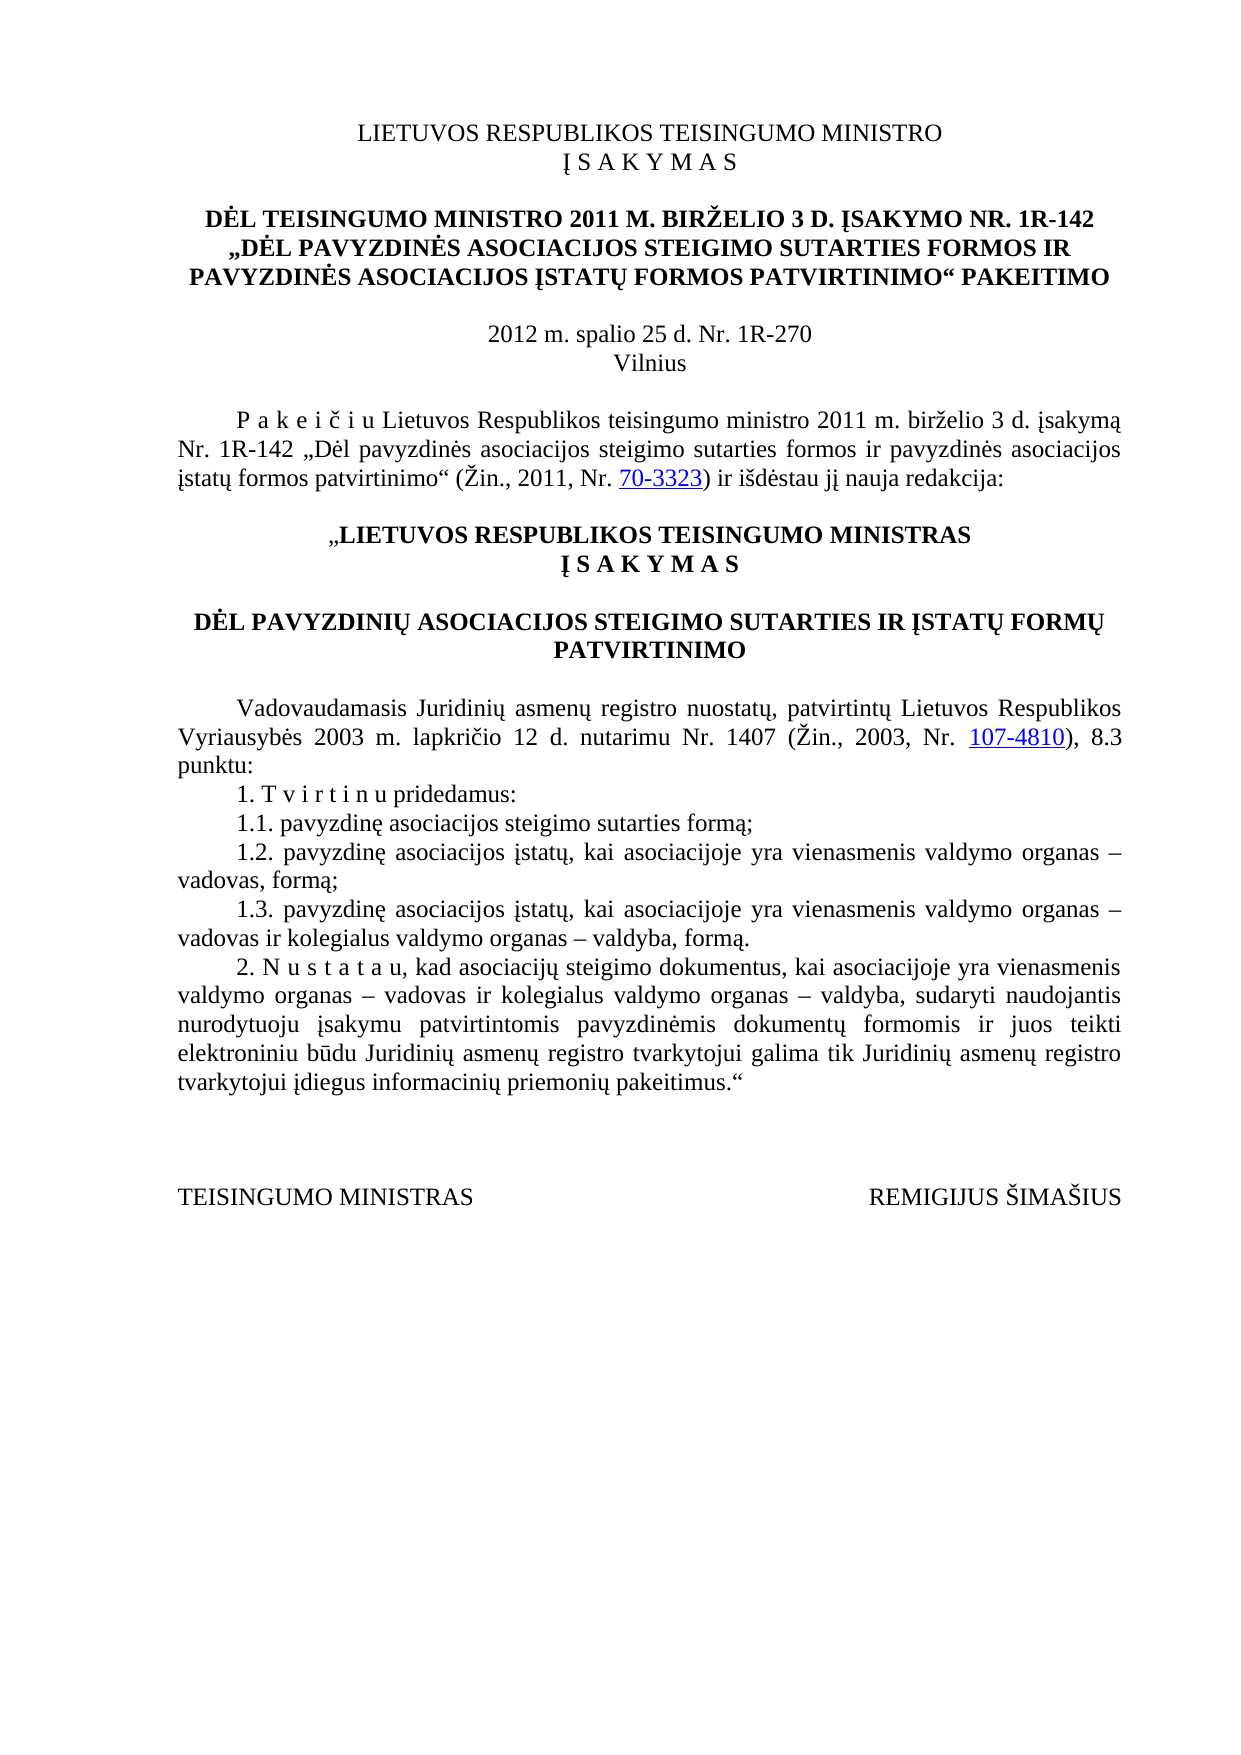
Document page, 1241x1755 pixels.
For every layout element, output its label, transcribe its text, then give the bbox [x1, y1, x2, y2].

text Teisingumo ministras Remigijus Šimašius [177, 1182, 1122, 1211]
text ĮSAKYMAS [177, 549, 1122, 578]
text DĖL PAVYZDINIŲ ASOCIACIJOS STEIGIMO SUTARTIES IR ĮSTATŲ FORMŲ PATVIRTINIMO [177, 607, 1122, 664]
text P a k e i č i u Lietuvos Respublikos teisingumo ministro 2011 m. birželio 3 d. įsakymą Nr. 1R-142 „Dėl pavyzdinės asociacijos steigimo sutarties formos ir pavyzdinės asociacijos įstatų formos patvirtinimo“ (Žin., 2011, Nr. 70-3323) ir išdėstau jį nauja redakcija: [177, 406, 1122, 492]
text „LIETUVOS RESPUBLIKOS TEISINGUMO MINISTRAS [177, 521, 1122, 549]
text 1.1. pavyzdinę asociacijos steigimo sutarties formą; [177, 808, 1122, 837]
text DĖL TEISINGUMO MINISTRO 2011 M. BIRŽELIO 3 D. ĮSAKYMO Nr. 1R-142 „DĖL PAVYZDINĖS ASOCIACIJOS STEIGIMO SUTARTIES FORMOS IR PAVYZDINĖS ASOCIACIJOS ĮSTATŲ FORMOS PATVIRTINIMO“ PAKEITIMO [177, 204, 1122, 291]
text Vilnius [177, 348, 1122, 377]
text Į S A K Y M A S [177, 147, 1122, 176]
text LIETUVOS RESPUBLIKOS TEISINGUMO MINISTRO [177, 118, 1122, 147]
text 1. T v i r t i n u pridedamus: [177, 779, 1122, 808]
text Vadovaudamasis Juridinių asmenų registro nuostatų, patvirtintų Lietuvos Respublikos Vyriausybės 2003 m. lapkričio 12 d. nutarimu Nr. 1407 (Žin., 2003, Nr. 107-4810), 8.3 punktu: [177, 693, 1122, 779]
text 2012 m. spalio 25 d. Nr. 1R-270 [177, 319, 1122, 348]
text 1.2. pavyzdinę asociacijos įstatų, kai asociacijoje yra vienasmenis valdymo organas – vadovas, formą; [177, 837, 1122, 894]
text 2. N u s t a t a u, kad asociacijų steigimo dokumentus, kai asociacijoje yra vienasmenis valdymo organas – vadovas ir kolegialus valdymo organas – valdyba, sudaryti naudojantis nurodytuoju įsakymu patvirtintomis pavyzdinėmis dokumentų formomis ir juos teikti elektroniniu būdu Juridinių asmenų registro tvarkytojui galima tik Juridinių asmenų registro tvarkytojui įdiegus informacinių priemonių pakeitimus.“ [177, 952, 1122, 1096]
text 1.3. pavyzdinę asociacijos įstatų, kai asociacijoje yra vienasmenis valdymo organas – vadovas ir kolegialus valdymo organas – valdyba, formą. [177, 894, 1122, 952]
